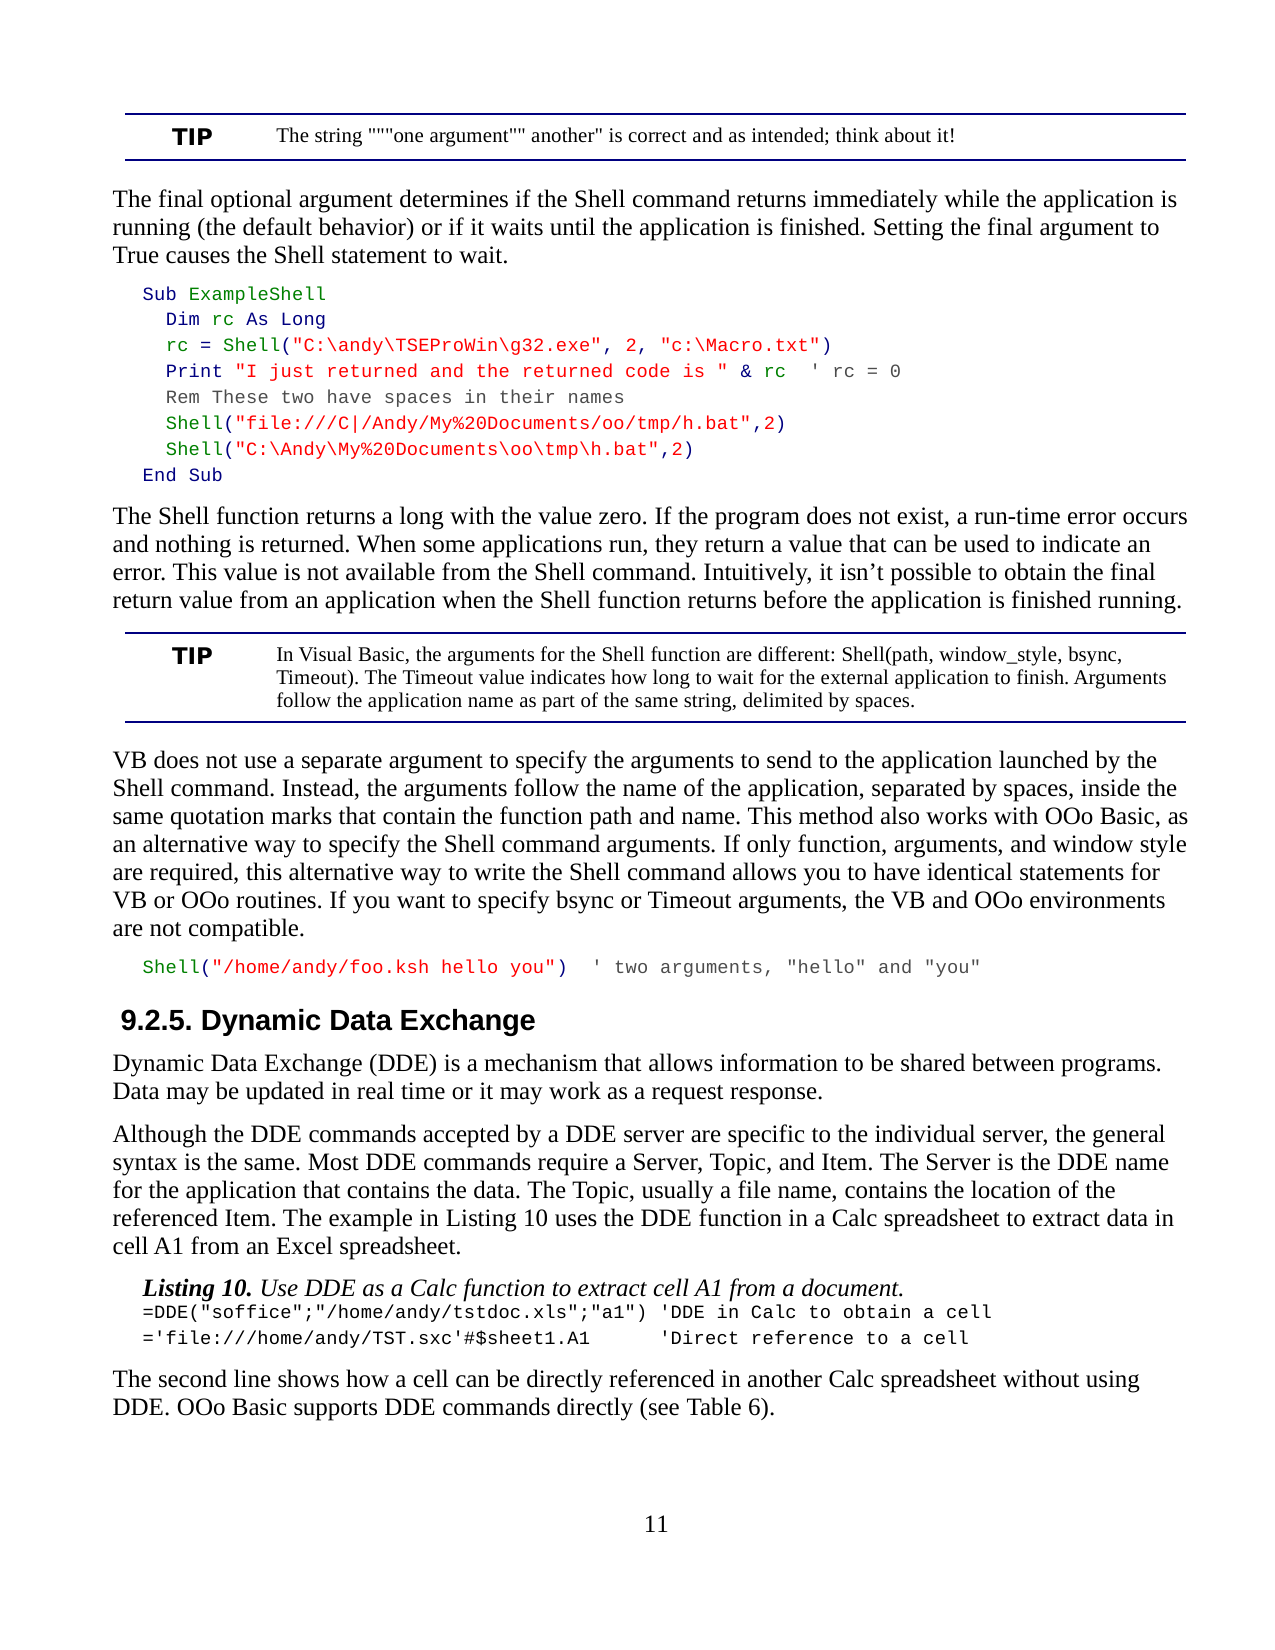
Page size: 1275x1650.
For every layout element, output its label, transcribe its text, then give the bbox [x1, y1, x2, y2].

text rc = Shell("C:\andy\TSEProWin\g32.exe", 2, "c:\Macro.txt") [142, 336, 1200, 357]
table_header The string """one argument"" another" is correct and as intended; think about it! [260, 115, 1186, 159]
subtitle Dynamic Data Exchange [112, 1004, 1200, 1036]
text Shell("file:///C|/Andy/My%20Documents/oo/tmp/h.bat",2) [142, 413, 1200, 435]
text End Sub [142, 465, 1200, 487]
text The final optional argument determines if the Shell command returns immediately while the application is running (the default behavior) or if it waits until the application is finished. Setting the final argument to True causes the Shell statement to wait. [112, 185, 1200, 269]
table_header TIP [125, 115, 260, 159]
text ='file:///home/andy/TST.sxc'#$sheet1.A1 'Direct reference to a cell [142, 1328, 1200, 1350]
text VB does not use a separate argument to specify the arguments to send to the application launched by the Shell command. Instead, the arguments follow the name of the application, separated by spaces, inside the same quotation marks that contain the function path and name. This method also works with OOo Basic, as an alternative way to specify the Shell command arguments. If only function, arguments, and window style are required, this alternative way to write the Shell command allows you to have identical statements for VB or OOo routines. If you want to specify bsync or Timeout arguments, the VB and OOo environments are not compatible. [112, 746, 1200, 942]
text The Shell function returns a long with the value zero. If the program does not exist, a run-time error occurs and nothing is returned. When some applications run, they return a value that can be used to indicate an error. This value is not available from the Shell command. Intuitively, it isn’t possible to obtain the final return value from an application when the Shell function returns before the application is finished running. [112, 502, 1200, 614]
text Rem These two have spaces in their names [142, 388, 1200, 409]
text Sub ExampleShell [142, 284, 1200, 305]
list Listing 10. Use DDE as a Calc function to extract cell A1 from a document. [142, 1274, 1200, 1302]
text Shell("C:\Andy\My%20Documents\oo\tmp\h.bat",2) [142, 439, 1200, 461]
table_header In Visual Basic, the arguments for the Shell function are different: Shell(path, window_style, bsync, Timeout). The Timeout value indicates how long to wait for the external application to finish. Arguments follow the application name as part of the same string, delimited by spaces. [260, 634, 1186, 721]
table_header TIP [125, 634, 260, 721]
text Print "I just returned and the returned code is " & rc ' rc = 0 [142, 362, 1200, 383]
text Shell("/home/andy/foo.ksh hello you") ' two arguments, "hello" and "you" [142, 957, 1200, 979]
text Dim rc As Long [142, 310, 1200, 331]
text The second line shows how a cell can be directly referenced in another Calc spreadsheet without using DDE. OOo Basic supports DDE commands directly (see Table 6). [112, 1365, 1200, 1421]
text =DDE("soffice";"/home/andy/tstdoc.xls";"a1") 'DDE in Calc to obtain a cell [142, 1302, 1200, 1324]
text Dynamic Data Exchange (DDE) is a mechanism that allows information to be shared between programs. Data may be updated in real time or it may work as a request response. [112, 1049, 1200, 1105]
text Although the DDE commands accepted by a DDE server are specific to the individual server, the general syntax is the same. Most DDE commands require a Server, Topic, and Item. The Server is the DDE name for the application that contains the data. The Topic, usually a file name, contains the location of the referenced Item. The example in Listing 10 uses the DDE function in a Calc spreadsheet to extract data in cell A1 from an Excel spreadsheet. [112, 1119, 1200, 1259]
